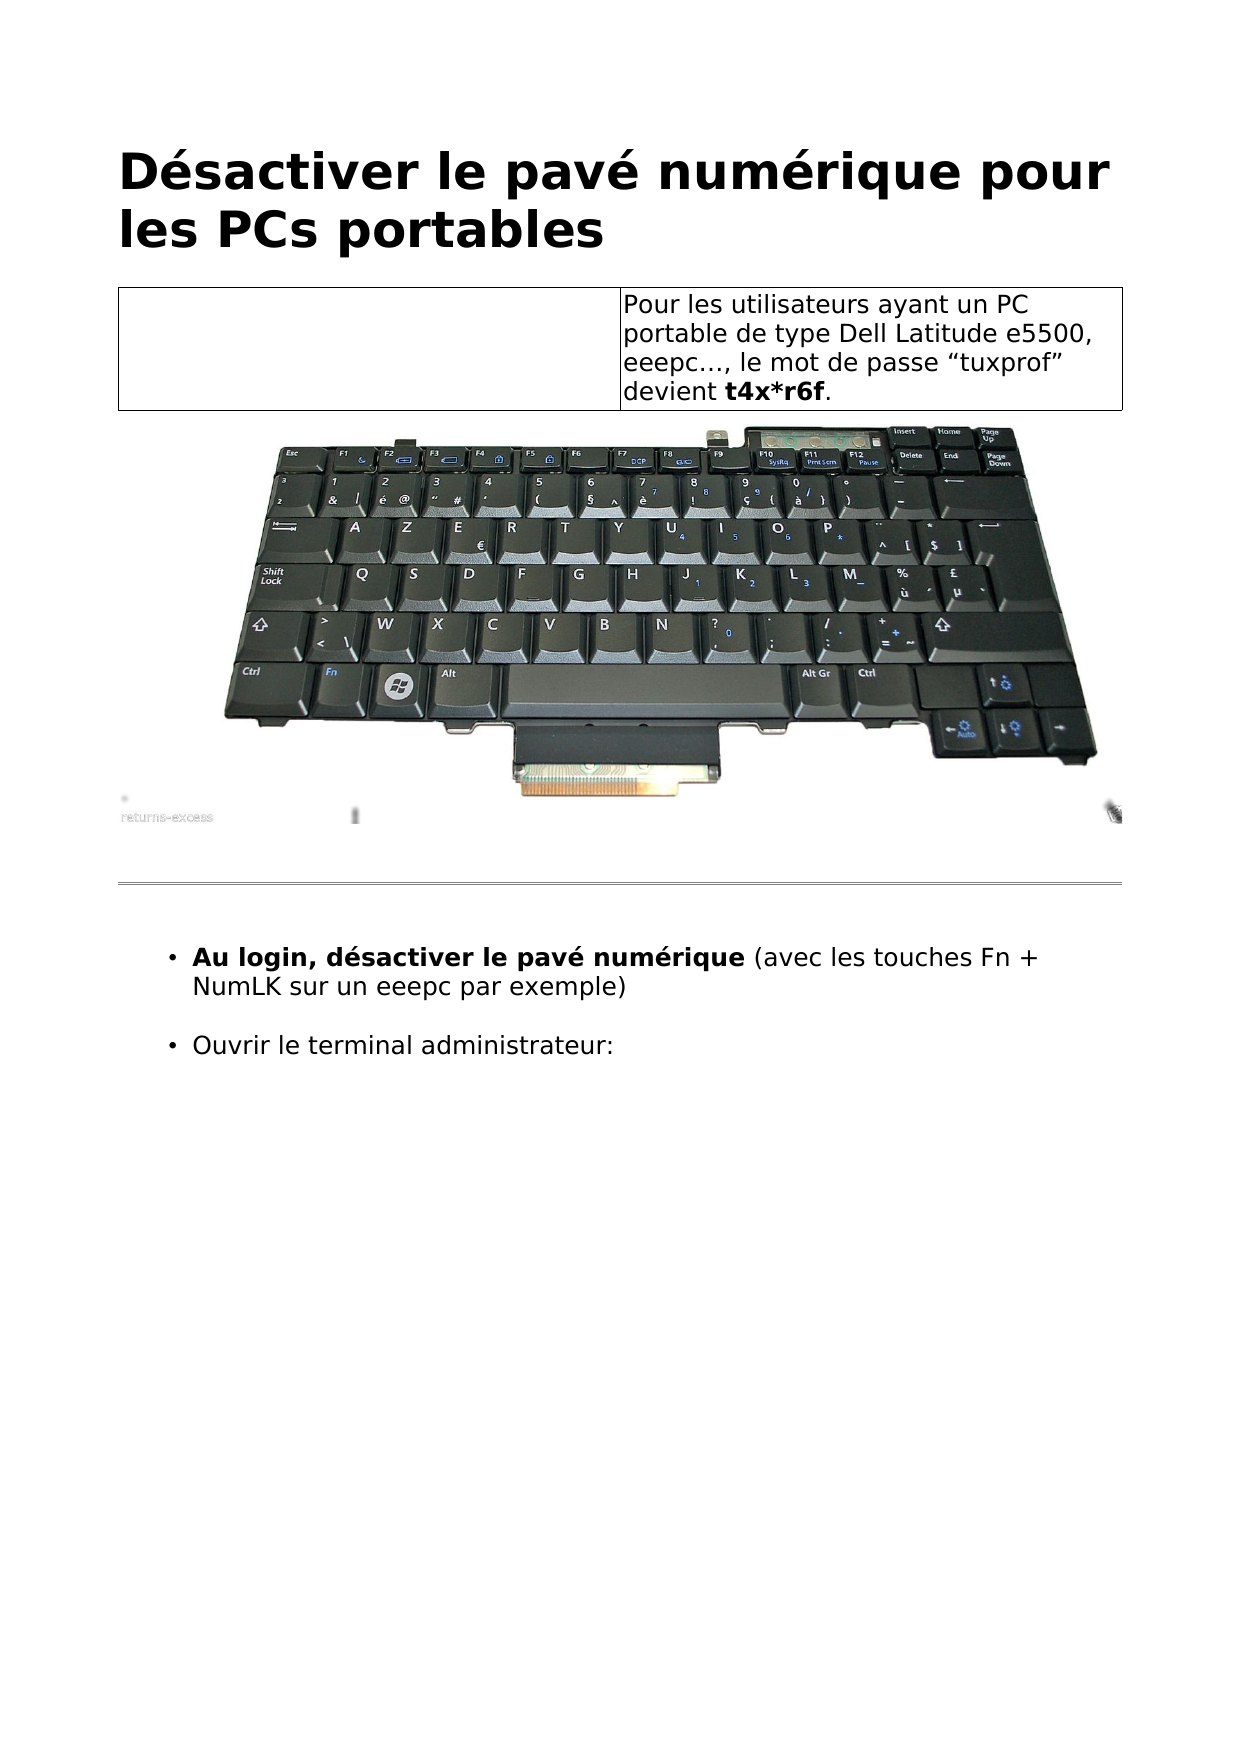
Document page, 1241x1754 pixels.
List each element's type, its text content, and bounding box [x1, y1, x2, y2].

list Au login, désactiver le pavé numérique (avec les touches Fn + NumLK sur un eeepc par exemple) [177, 943, 1122, 1002]
subtitle Désactiver le pavé numérique pour les PCs portables [118, 143, 1122, 259]
table_header Pour les utilisateurs ayant un PC portable de type Dell Latitude e5500, eeepc…, le mot de passe “tuxprof” devient t4x*r6f. [621, 288, 1122, 409]
list Ouvrir le terminal administrateur: [177, 1031, 1122, 1060]
picture [118, 424, 1123, 826]
table_header [119, 288, 620, 409]
